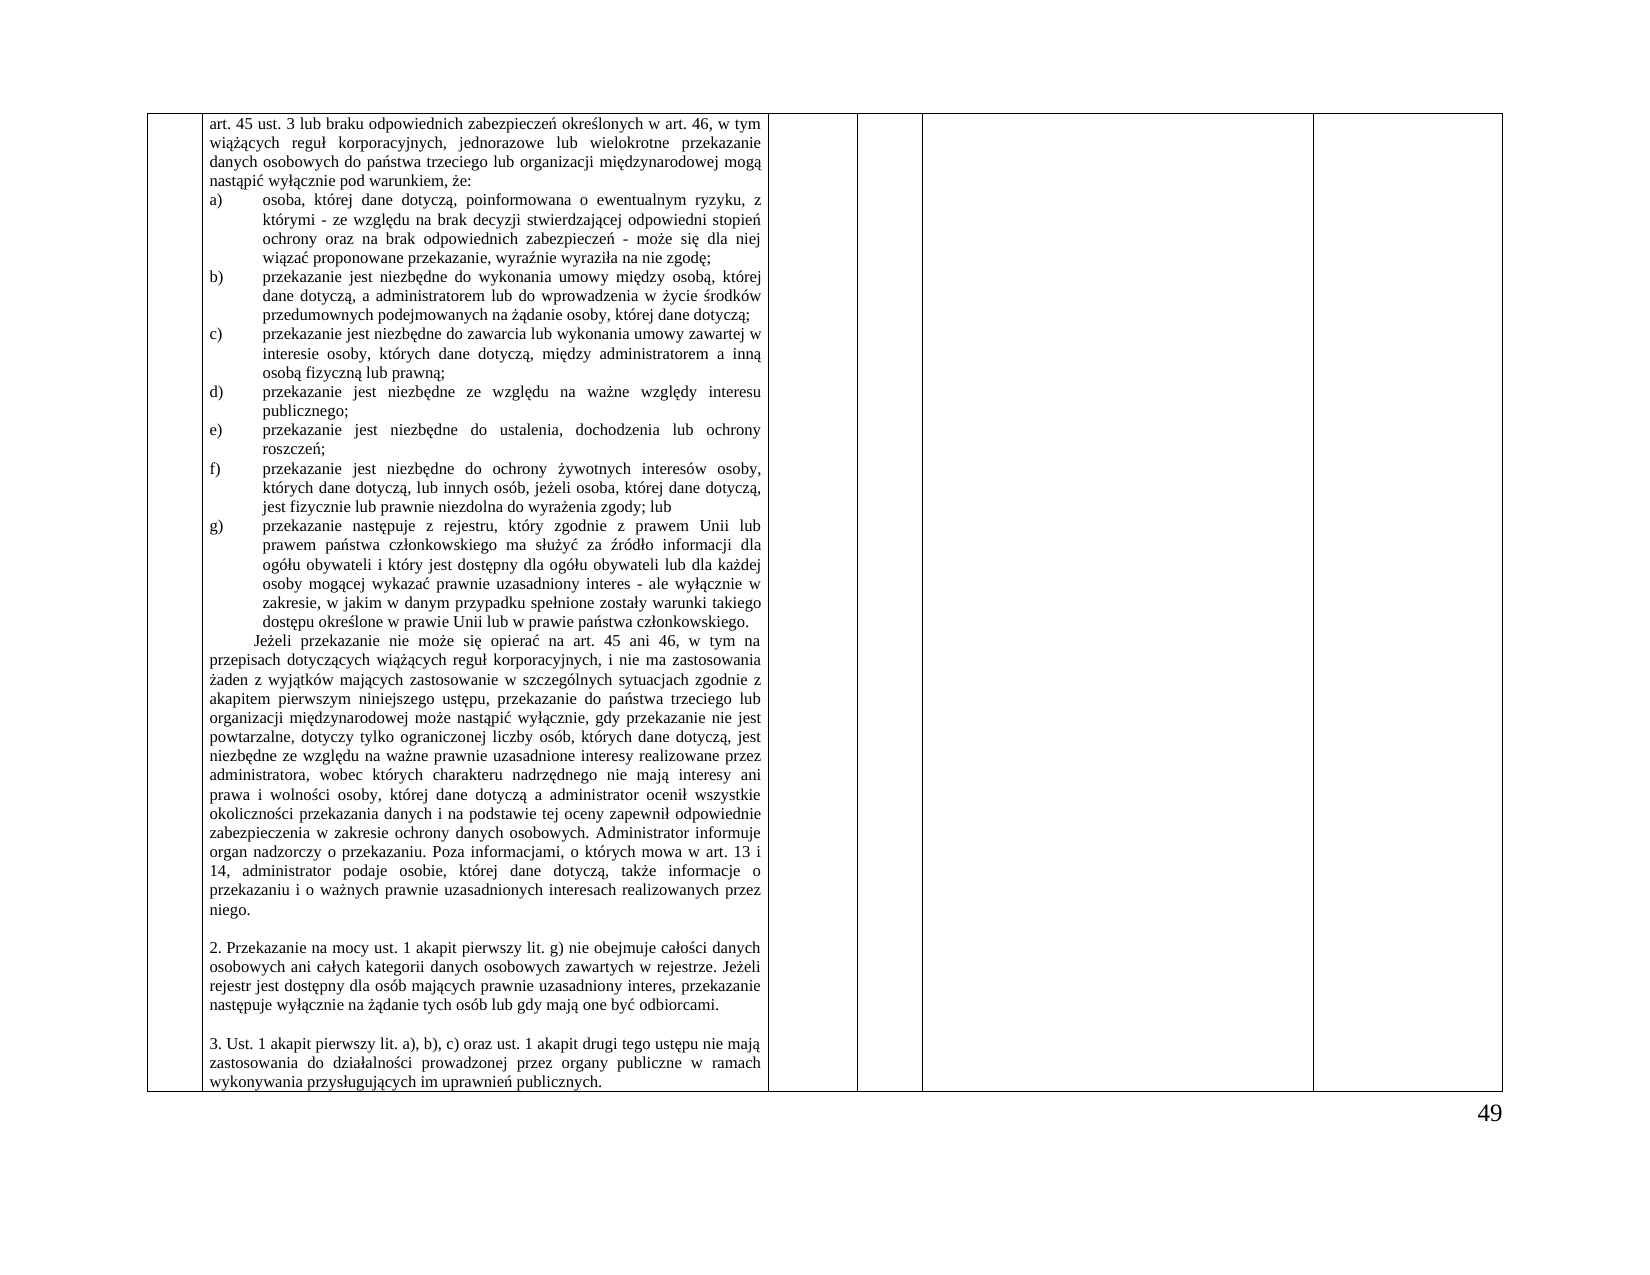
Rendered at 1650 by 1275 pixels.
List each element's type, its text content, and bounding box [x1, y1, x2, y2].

table_cell art. 45 ust. 3 lub braku odpowiednich zabezpieczeń określonych w art. 46, w tym wiążących reguł korporacyjnych, jednorazowe lub wielokrotne przekazanie danych osobowych do państwa trzeciego lub organizacji międzynarodowej mogą nastąpić wyłącznie pod warunkiem, że: a) osoba, której dane dotyczą, poinformowana o ewentualnym ryzyku, z którymi - ze względu na brak decyzji stwierdzającej odpowiedni stopień ochrony oraz na brak odpowiednich zabezpieczeń - może się dla niej wiązać proponowane przekazanie, wyraźnie wyraziła na nie zgodę; b) przekazanie jest niezbędne do wykonania umowy między osobą, której dane dotyczą, a administratorem lub do wprowadzenia w życie środków przedumownych podejmowanych na żądanie osoby, której dane dotyczą; c) przekazanie jest niezbędne do zawarcia lub wykonania umowy zawartej w interesie osoby, których dane dotyczą, między administratorem a inną osobą fizyczną lub prawną; d) przekazanie jest niezbędne ze względu na ważne względy interesu publicznego; e) przekazanie jest niezbędne do ustalenia, dochodzenia lub ochrony roszczeń; f) przekazanie jest niezbędne do ochrony żywotnych interesów osoby, których dane dotyczą, lub innych osób, jeżeli osoba, której dane dotyczą, jest fizycznie lub prawnie niezdolna do wyrażenia zgody; lub g) przekazanie następuje z rejestru, który zgodnie z prawem Unii lub prawem państwa członkowskiego ma służyć za źródło informacji dla ogółu obywateli i który jest dostępny dla ogółu obywateli lub dla każdej osoby mogącej wykazać prawnie uzasadniony interes - ale wyłącznie w zakresie, w jakim w danym przypadku spełnione zostały warunki takiego dostępu określone w prawie Unii lub w prawie państwa członkowskiego. Jeżeli przekazanie nie może się opierać na art. 45 ani 46, w tym na przepisach dotyczących wiążących reguł korporacyjnych, i nie ma zastosowania żaden z wyjątków mających zastosowanie w szczególnych sytuacjach zgodnie z akapitem pierwszym niniejszego ustępu, przekazanie do państwa trzeciego lub organizacji międzynarodowej może nastąpić wyłącznie, gdy przekazanie nie jest powtarzalne, dotyczy tylko ograniczonej liczby osób, których dane dotyczą, jest niezbędne ze względu na ważne prawnie uzasadnione interesy realizowane przez administratora, wobec których charakteru nadrzędnego nie mają interesy ani prawa i wolności osoby, której dane dotyczą a administrator ocenił wszystkie okoliczności przekazania danych i na podstawie tej oceny zapewnił odpowiednie zabezpieczenia w zakresie ochrony danych osobowych. Administrator informuje organ nadzorczy o przekazaniu. Poza informacjami, o których mowa w art. 13 i 14, administrator podaje osobie, której dane dotyczą, także informacje o przekazaniu i o ważnych prawnie uzasadnionych interesach realizowanych przez niego. 2. Przekazanie na mocy ust. 1 akapit pierwszy lit. g) nie obejmuje całości danych osobowych ani całych kategorii danych osobowych zawartych w rejestrze. Jeżeli rejestr jest dostępny dla osób mających prawnie uzasadniony interes, przekazanie następuje wyłącznie na żądanie tych osób lub gdy mają one być odbiorcami. 3. Ust. 1 akapit pierwszy lit. a), b), c) oraz ust. 1 akapit drugi tego ustępu nie mają zastosowania do działalności prowadzonej przez organy publiczne w ramach wykonywania przysługujących im uprawnień publicznych. [203, 114, 768, 1091]
table_cell [923, 114, 1313, 1091]
table_cell [1314, 114, 1502, 1091]
table_cell [858, 114, 922, 1091]
table_cell [148, 114, 202, 1091]
table_cell [769, 114, 857, 1091]
